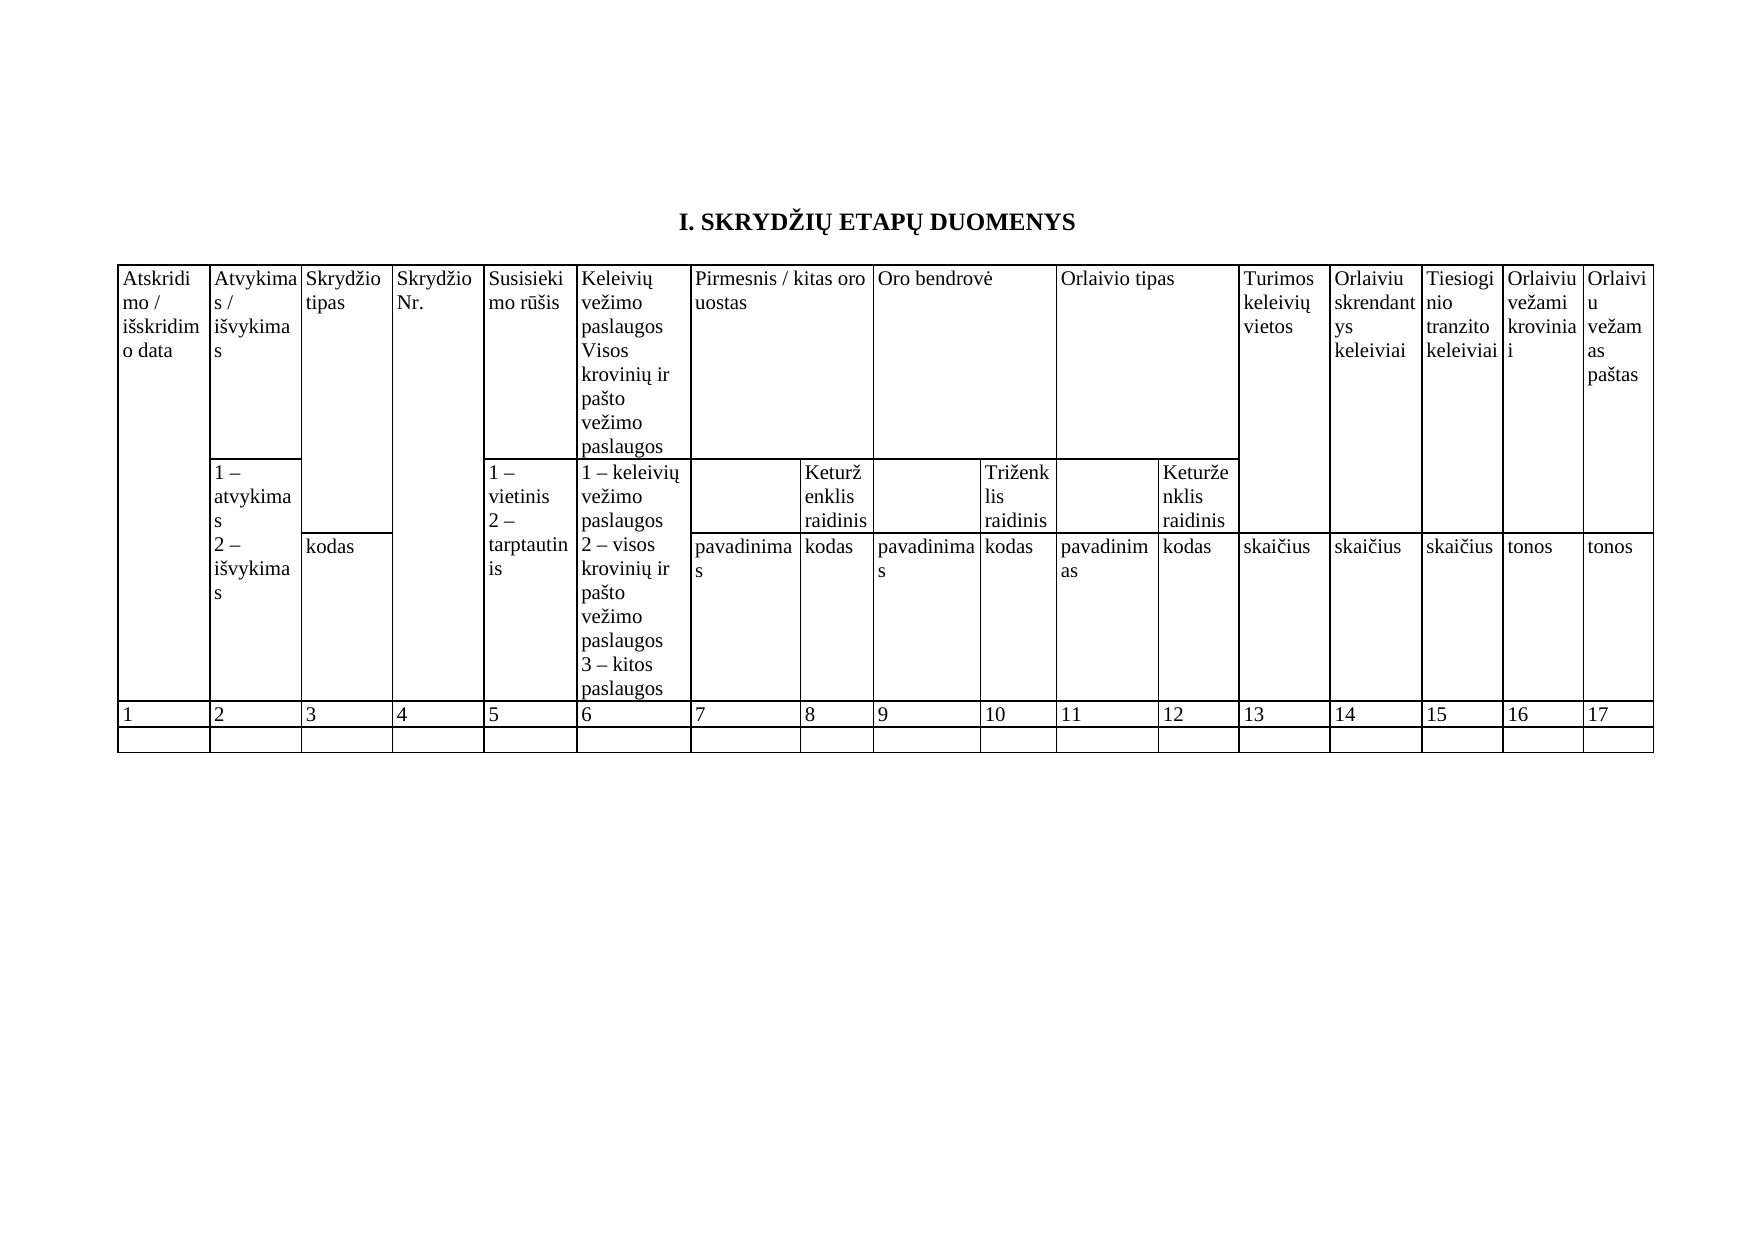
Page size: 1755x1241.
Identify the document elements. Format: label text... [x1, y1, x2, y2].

table_cell [119, 728, 209, 752]
table_cell [1240, 728, 1329, 752]
table_cell 1 – vietinis 2 – tarptautinis [485, 460, 576, 700]
table_cell kodas [801, 534, 873, 700]
table_cell 8 [801, 702, 873, 726]
table_cell 13 [1240, 702, 1329, 726]
table_cell [1057, 460, 1158, 532]
table_header Orlaiviu vežami kroviniai [1504, 266, 1583, 532]
table_cell 11 [1057, 702, 1158, 726]
table_header Atvykimas / išvykimas [211, 266, 301, 458]
table_cell kodas [981, 534, 1056, 700]
table_cell [578, 728, 690, 752]
table_cell kodas [1159, 534, 1238, 700]
table_cell [801, 728, 873, 752]
table_cell 2 [211, 702, 301, 726]
table_cell Keturženklis raidinis [1159, 460, 1238, 532]
table_header Orlaivio tipas [1057, 266, 1238, 458]
table_cell [1057, 728, 1158, 752]
table_cell tonos [1504, 534, 1583, 700]
text I. SKRYDŽIŲ ETAPŲ DUOMENYS [118, 207, 1636, 235]
table_cell pavadinimas [1057, 534, 1158, 700]
table_cell 3 [302, 702, 392, 726]
table_cell 15 [1423, 702, 1502, 726]
table_header Pirmesnis / kitas oro uostas [692, 266, 873, 458]
table_cell skaičius [1331, 534, 1421, 700]
table_cell [874, 728, 980, 752]
table_cell 6 [578, 702, 690, 726]
table_header Skrydžio tipas [302, 266, 392, 532]
table_cell [1504, 728, 1583, 752]
table_header Turimos keleivių vietos [1240, 266, 1329, 532]
table_cell [211, 728, 301, 752]
table_cell 12 [1159, 702, 1238, 726]
table_header Oro bendrovė [874, 266, 1056, 458]
table_header Keleivių vežimo paslaugos Visos krovinių ir pašto vežimo paslaugos [578, 266, 690, 458]
table_header Tiesioginio tranzito keleiviai [1423, 266, 1502, 532]
table_header Susisiekimo rūšis [485, 266, 576, 458]
table_cell 4 [393, 702, 483, 726]
table_cell 1 – keleivių vežimo paslaugos 2 – visos krovinių ir pašto vežimo paslaugos 3 – kitos paslaugos [578, 460, 690, 700]
table_cell [874, 460, 980, 532]
table_cell [1584, 728, 1653, 752]
table_cell [1159, 728, 1238, 752]
table_cell skaičius [1240, 534, 1329, 700]
table_cell Triženklis raidinis [981, 460, 1056, 532]
table_cell [692, 460, 800, 532]
table_header Orlaiviu vežamas paštas [1584, 266, 1653, 532]
table_cell 7 [692, 702, 800, 726]
table_header Skrydžio Nr. [393, 266, 483, 700]
table_cell kodas [302, 534, 392, 700]
table_cell 5 [485, 702, 576, 726]
table_cell Keturženklis raidinis [801, 460, 873, 532]
table_cell tonos [1584, 534, 1653, 700]
table_cell [302, 728, 392, 752]
table_cell 1 – atvykimas 2 – išvykimas [211, 460, 301, 700]
table_cell [393, 728, 483, 752]
table_cell skaičius [1423, 534, 1502, 700]
table_cell 10 [981, 702, 1056, 726]
table_cell [485, 728, 576, 752]
table_header Atskridimo / išskridimo data [119, 266, 209, 700]
table_header Orlaiviu skrendantys keleiviai [1331, 266, 1421, 532]
table_cell 14 [1331, 702, 1421, 726]
table_cell pavadinimas [874, 534, 980, 700]
table_cell 9 [874, 702, 980, 726]
table_cell [981, 728, 1056, 752]
table_cell [1423, 728, 1502, 752]
table_cell 16 [1504, 702, 1583, 726]
table_cell 1 [119, 702, 209, 726]
table_cell pavadinimas [692, 534, 800, 700]
table_cell 17 [1584, 702, 1653, 726]
table_cell [692, 728, 800, 752]
table_cell [1331, 728, 1421, 752]
